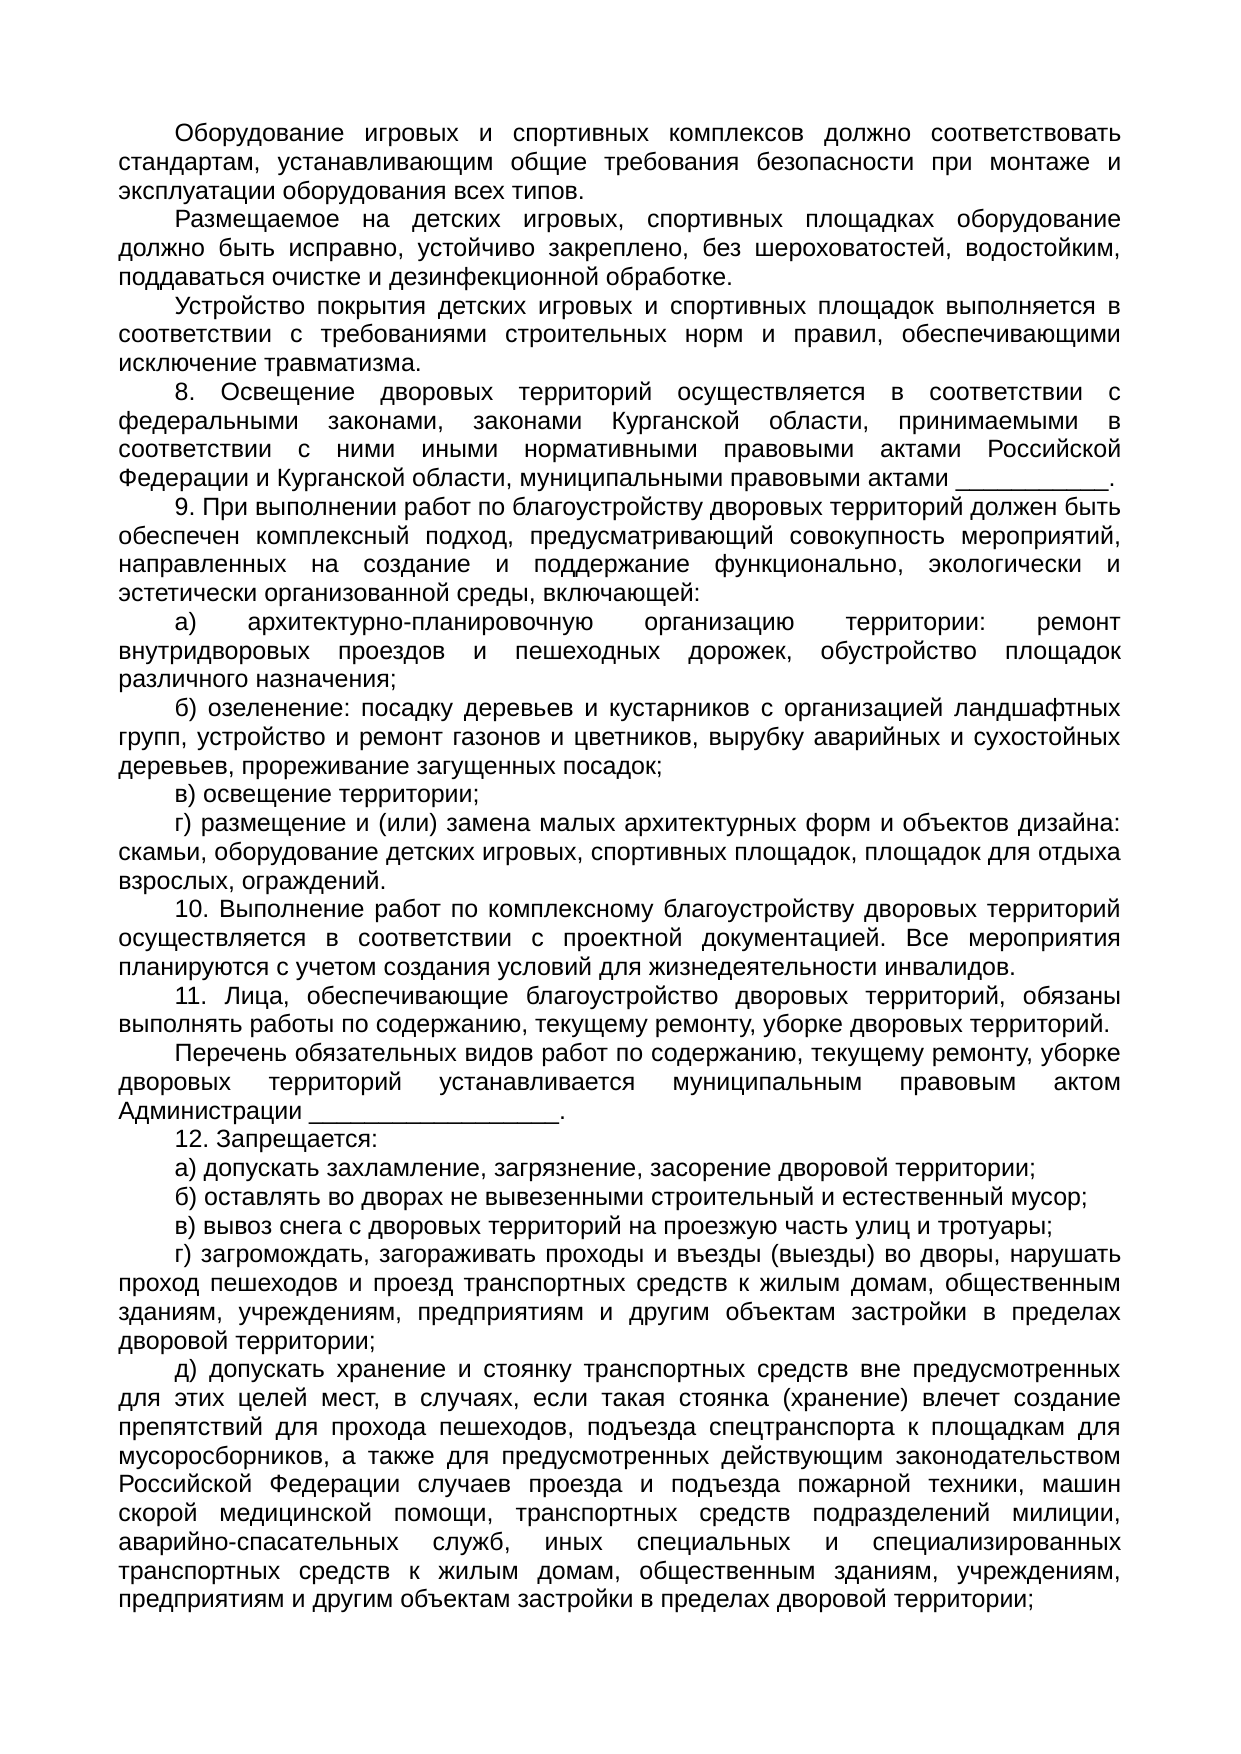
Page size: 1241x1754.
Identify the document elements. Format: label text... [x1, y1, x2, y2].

text Размещаемое на детских игровых, спортивных площадках оборудование должно быть исправно, устойчиво закреплено, без шероховатостей, водостойким, поддаваться очистке и дезинфекционной обработке. [118, 204, 1122, 291]
text Перечень обязательных видов работ по содержанию, текущему ремонту, уборке дворовых территорий устанавливается муниципальным правовым актом Администрации __________________. [118, 1038, 1122, 1124]
text 12. Запрещается: [118, 1124, 1122, 1153]
text Оборудование игровых и спортивных комплексов должно соответствовать стандартам, устанавливающим общие требования безопасности при монтаже и эксплуатации оборудования всех типов. [118, 118, 1122, 204]
text г) размещение и (или) замена малых архитектурных форм и объектов дизайна: скамьи, оборудование детских игровых, спортивных площадок, площадок для отдыха взрослых, ограждений. [118, 808, 1122, 894]
text а) архитектурно-планировочную организацию территории: ремонт внутридворовых проездов и пешеходных дорожек, обустройство площадок различного назначения; [118, 607, 1122, 693]
text г) загромождать, загораживать проходы и въезды (выезды) во дворы, нарушать проход пешеходов и проезд транспортных средств к жилым домам, общественным зданиям, учреждениям, предприятиям и другим объектам застройки в пределах дворовой территории; [118, 1239, 1122, 1354]
text в) освещение территории; [118, 779, 1122, 808]
text д) допускать хранение и стоянку транспортных средств вне предусмотренных для этих целей мест, в случаях, если такая стоянка (хранение) влечет создание препятствий для прохода пешеходов, подъезда спецтранспорта к площадкам для мусоросборников, а также для предусмотренных действующим законодательством Российской Федерации случаев проезда и подъезда пожарной техники, машин скорой медицинской помощи, транспортных средств подразделений милиции, аварийно-спасательных служб, иных специальных и специализированных транспортных средств к жилым домам, общественным зданиям, учреждениям, предприятиям и другим объектам застройки в пределах дворовой территории; [118, 1354, 1122, 1613]
text Устройство покрытия детских игровых и спортивных площадок выполняется в соответствии с требованиями строительных норм и правил, обеспечивающими исключение травматизма. [118, 291, 1122, 377]
text в) вывоз снега с дворовых территорий на проезжую часть улиц и тротуары; [118, 1211, 1122, 1239]
text 10. Выполнение работ по комплексному благоустройству дворовых территорий осуществляется в соответствии с проектной документацией. Все мероприятия планируются с учетом создания условий для жизнедеятельности инвалидов. [118, 894, 1122, 981]
text а) допускать захламление, загрязнение, засорение дворовой территории; [118, 1153, 1122, 1182]
text 11. Лица, обеспечивающие благоустройство дворовых территорий, обязаны выполнять работы по содержанию, текущему ремонту, уборке дворовых территорий. [118, 981, 1122, 1038]
text 8. Освещение дворовых территорий осуществляется в соответствии с федеральными законами, законами Курганской области, принимаемыми в соответствии с ними иными нормативными правовыми актами Российской Федерации и Курганской области, муниципальными правовыми актами ___________. [118, 377, 1122, 492]
text 9. При выполнении работ по благоустройству дворовых территорий должен быть обеспечен комплексный подход, предусматривающий совокупность мероприятий, направленных на создание и поддержание функционально, экологически и эстетически организованной среды, включающей: [118, 492, 1122, 607]
text б) озеленение: посадку деревьев и кустарников с организацией ландшафтных групп, устройство и ремонт газонов и цветников, вырубку аварийных и сухостойных деревьев, прореживание загущенных посадок; [118, 693, 1122, 779]
text б) оставлять во дворах не вывезенными строительный и естественный мусор; [118, 1182, 1122, 1211]
